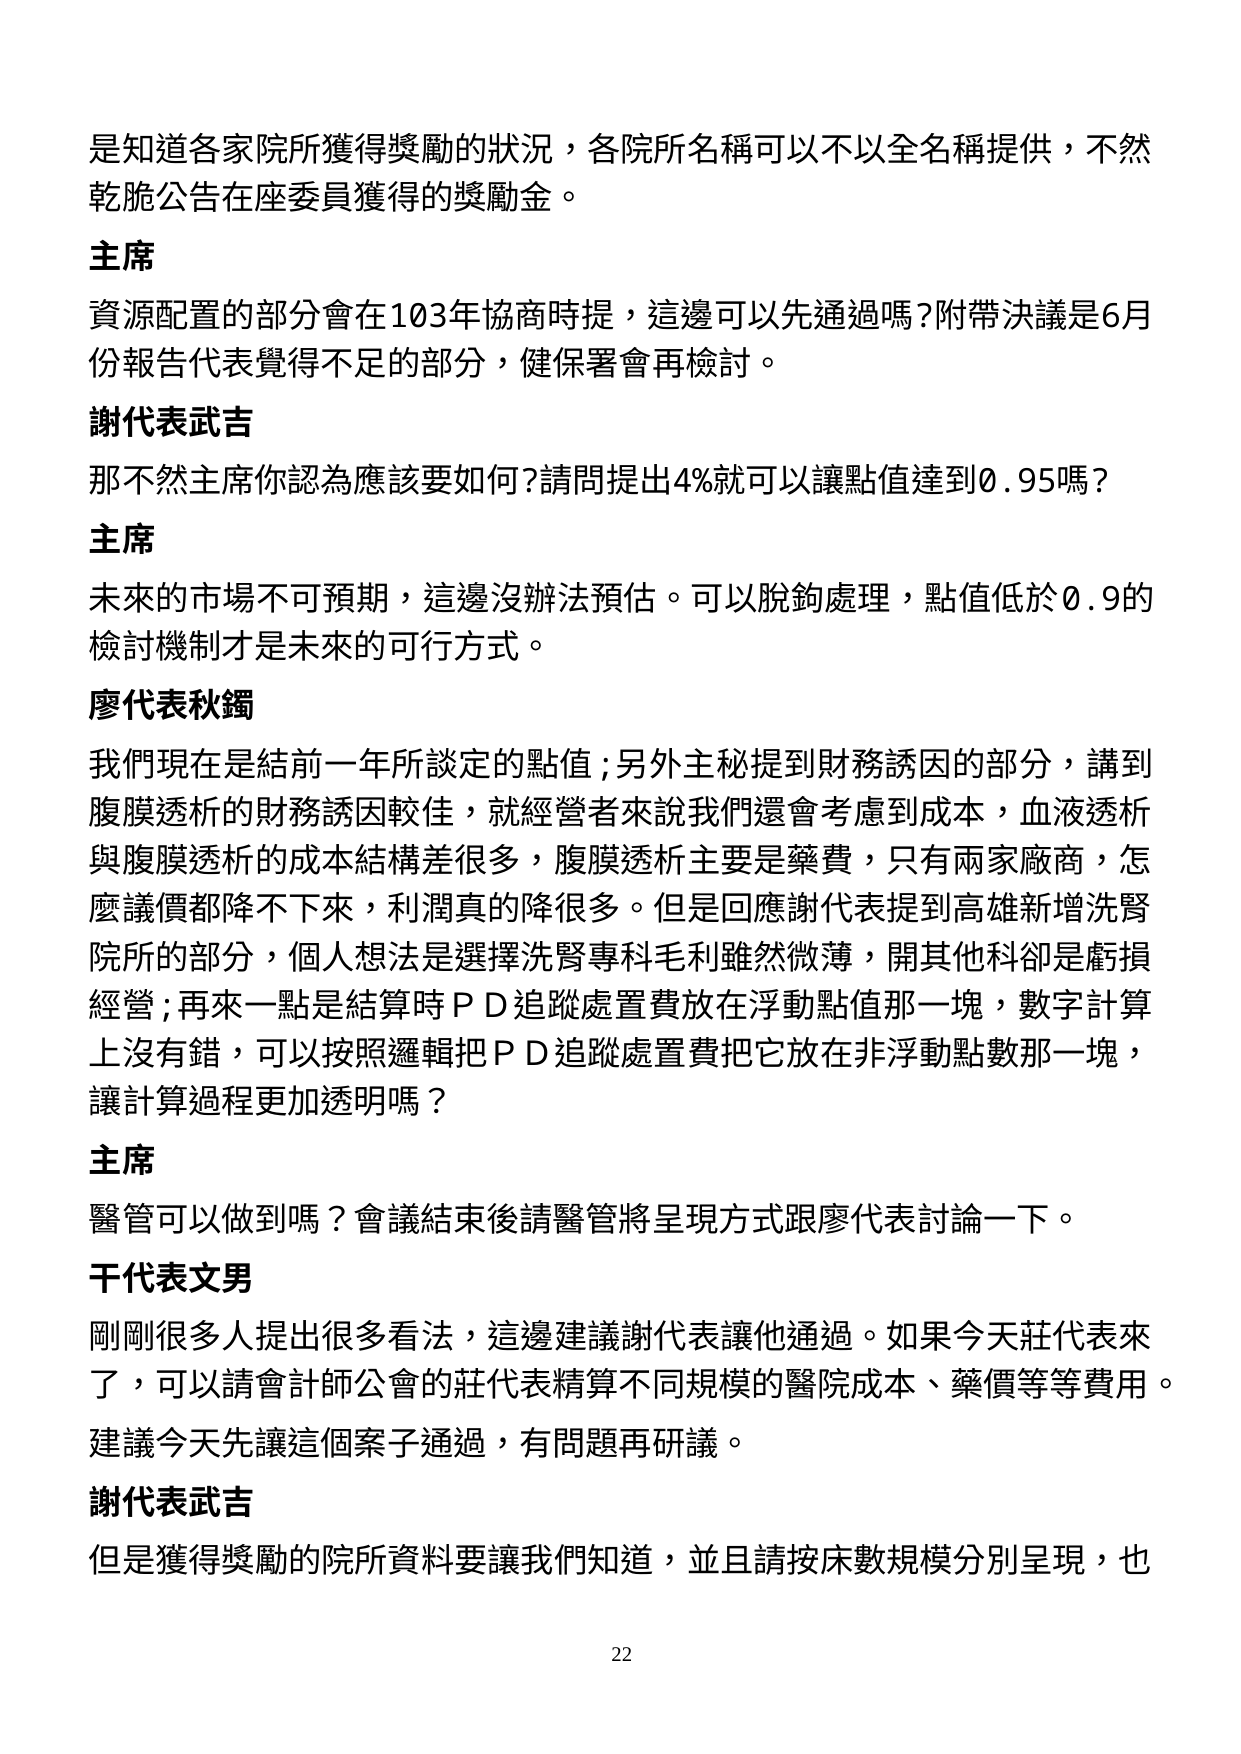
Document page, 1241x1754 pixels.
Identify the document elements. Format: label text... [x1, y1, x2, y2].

text 主席 [89, 1134, 1154, 1182]
text 干代表文男 [89, 1251, 1154, 1299]
text 廖代表秋鐲 [89, 679, 1154, 727]
text 建議今天先讓這個案子通過，有問題再研議。 [89, 1417, 1154, 1465]
text 我們現在是結前一年所談定的點值;另外主秘提到財務誘因的部分，講到腹膜透析的財務誘因較佳，就經營者來說我們還會考慮到成本，血液透析與腹膜透析的成本結構差很多，腹膜透析主要是藥費，只有兩家廠商，怎麼議價都降不下來，利潤真的降很多。但是回應謝代表提到高雄新增洗腎院所的部分，個人想法是選擇洗腎專科毛利雖然微薄，開其他科卻是虧損經營;再來一點是結算時ＰＤ追蹤處置費放在浮動點值那一塊，數字計算上沒有錯，可以按照邏輯把ＰＤ追蹤處置費把它放在非浮動點數那一塊，讓計算過程更加透明嗎？ [89, 737, 1154, 1123]
text 那不然主席你認為應該要如何?請問提出4%就可以讓點值達到0.95嗎? [89, 454, 1154, 502]
text 剛剛很多人提出很多看法，這邊建議謝代表讓他通過。如果今天莊代表來了，可以請會計師公會的莊代表精算不同規模的醫院成本、藥價等等費用。 [89, 1310, 1154, 1406]
text 醫管可以做到嗎？會議結束後請醫管將呈現方式跟廖代表討論一下。 [89, 1193, 1154, 1241]
text 謝代表武吉 [89, 395, 1154, 444]
text 是知道各家院所獲得獎勵的狀況，各院所名稱可以不以全名稱提供，不然乾脆公告在座委員獲得的獎勵金。 [89, 123, 1154, 219]
text 資源配置的部分會在103年協商時提，這邊可以先通過嗎?附帶決議是6月份報告代表覺得不足的部分，健保署會再檢討。 [89, 288, 1154, 385]
text 主席 [89, 513, 1154, 561]
text 未來的市場不可預期，這邊沒辦法預估。可以脫鉤處理，點值低於0.9的檢討機制才是未來的可行方式。 [89, 572, 1154, 668]
text 主席 [89, 230, 1154, 278]
text 謝代表武吉 [89, 1475, 1154, 1524]
text 但是獲得獎勵的院所資料要讓我們知道，並且請按床數規模分別呈現，也 [89, 1534, 1154, 1582]
